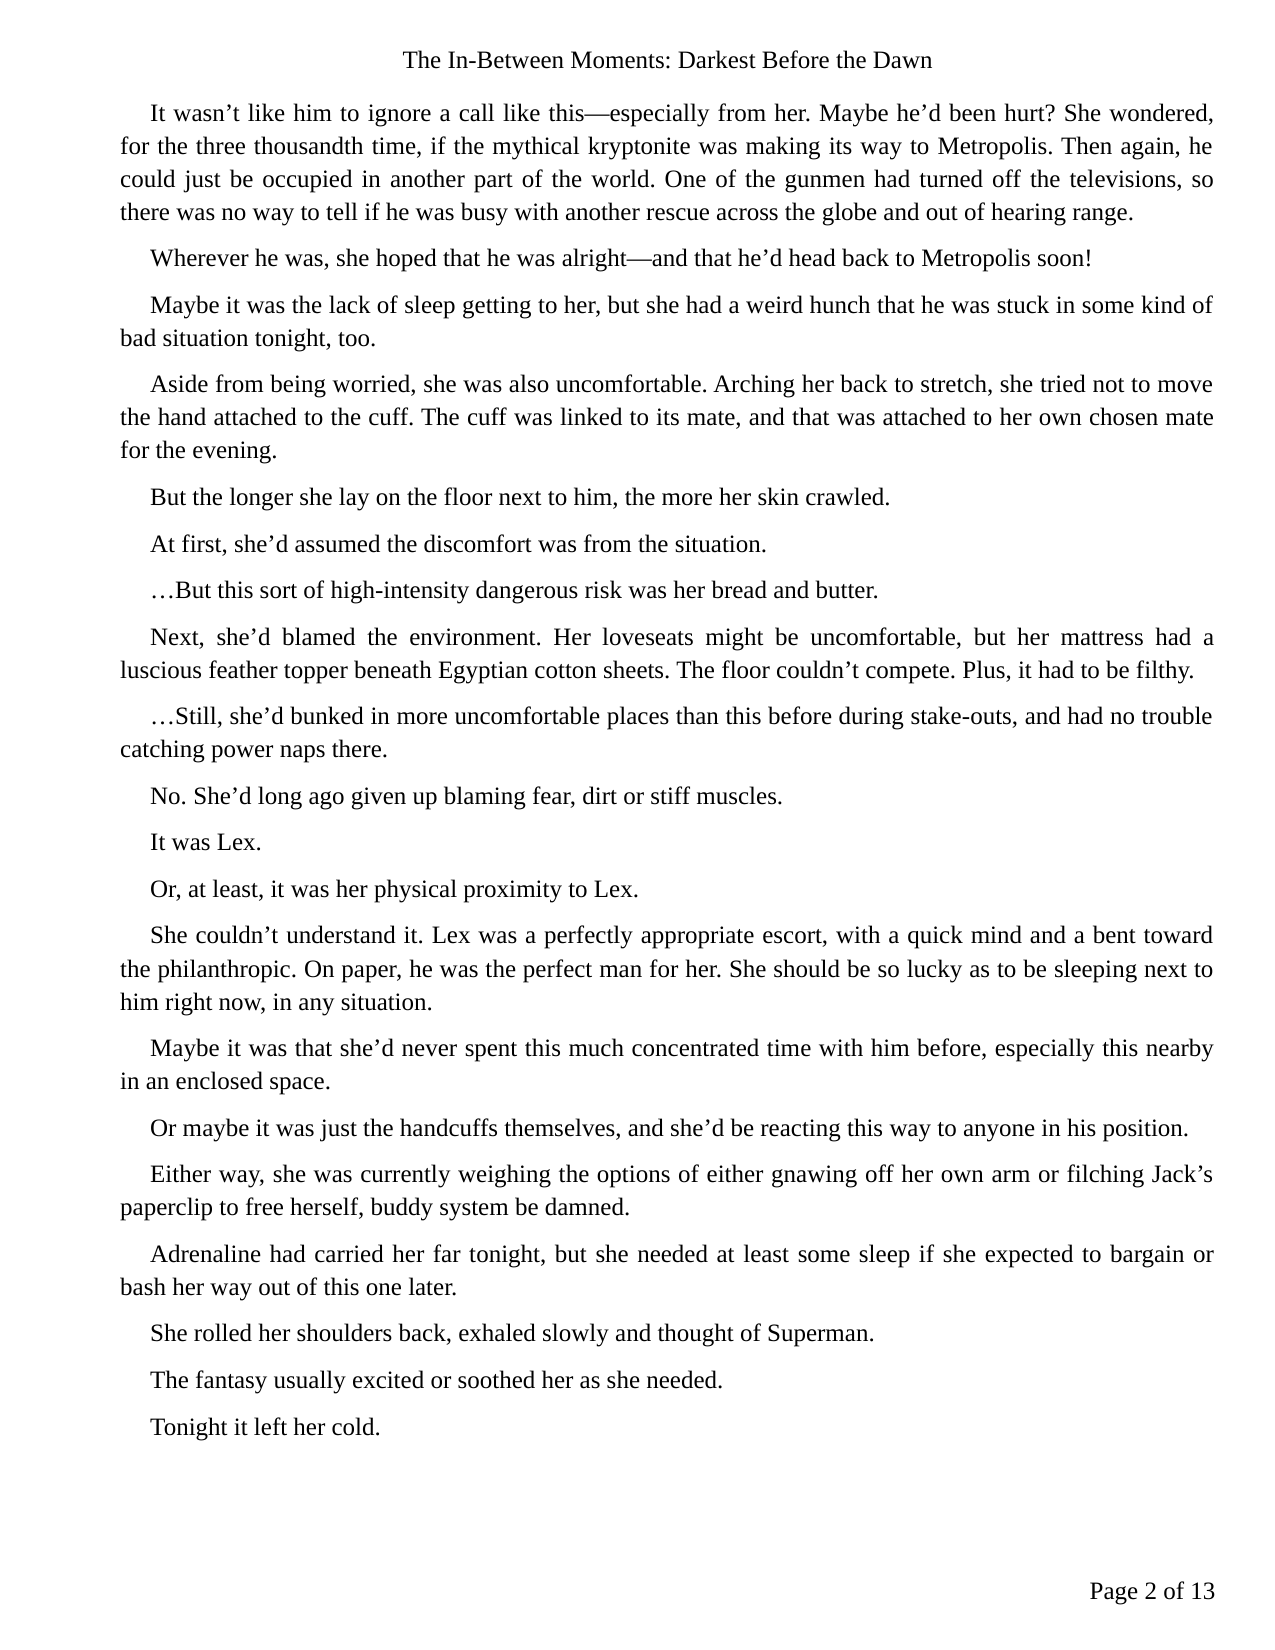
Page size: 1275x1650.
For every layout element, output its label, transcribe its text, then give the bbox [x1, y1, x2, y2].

text Maybe it was that she’d never spent this much concentrated time with him before, especially this nearby in an enclosed space. [120, 1033, 1215, 1095]
text …Still, she’d bunked in more uncomfortable places than this before during stake-outs, and had no trouble catching power naps there. [120, 701, 1215, 763]
text The fantasy usually excited or soothed her as she needed. [120, 1365, 1215, 1394]
text It wasn’t like him to ignore a call like this—especially from her. Maybe he’d been hurt? She wondered, for the three thousandth time, if the mythical kryptonite was making its way to Metropolis. Then again, he could just be occupied in another part of the world. One of the gunmen had turned off the televisions, so there was no way to tell if he was busy with another rescue across the globe and out of hearing range. [120, 98, 1215, 226]
text Or, at least, it was her physical proximity to Lex. [120, 874, 1215, 903]
text …But this sort of high-intensity dangerous risk was her bread and butter. [120, 575, 1215, 604]
text Wherever he was, she hoped that he was alright—and that he’d head back to Metropolis soon! [120, 243, 1215, 272]
text Or maybe it was just the handcuffs themselves, and she’d be reacting this way to anyone in his position. [120, 1113, 1215, 1142]
text No. She’d long ago given up blaming fear, dirt or stiff muscles. [120, 781, 1215, 810]
text She rolled her shoulders back, exhaled slowly and thought of Superman. [120, 1318, 1215, 1347]
text Tonight it left her cold. [120, 1412, 1215, 1440]
text Maybe it was the lack of sleep getting to her, but she had a weird hunch that he was stuck in some kind of bad situation tonight, too. [120, 290, 1215, 352]
text Either way, she was currently weighing the options of either gnawing off her own arm or filching Jack’s paperclip to free herself, buddy system be damned. [120, 1159, 1215, 1221]
text But the longer she lay on the floor next to him, the more her skin crawled. [120, 482, 1215, 511]
text It was Lex. [120, 827, 1215, 856]
text She couldn’t understand it. Lex was a perfectly appropriate escort, with a quick mind and a bent toward the philanthropic. On paper, he was the perfect man for her. She should be so lucky as to be sleeping next to him right now, in any situation. [120, 921, 1215, 1015]
text At first, she’d assumed the discomfort was from the situation. [120, 529, 1215, 557]
text Adrenaline had carried her far tonight, but she needed at least some sleep if she expected to bargain or bash her way out of this one later. [120, 1239, 1215, 1301]
text Next, she’d blamed the environment. Her loveseats might be uncomfortable, but her mattress had a luscious feather topper beneath Egyptian cotton sheets. The floor couldn’t compete. Plus, it had to be filthy. [120, 622, 1215, 683]
text Aside from being worried, she was also uncomfortable. Arching her back to stretch, she tried not to move the hand attached to the cuff. The cuff was linked to its mate, and that was attached to her own chosen mate for the evening. [120, 369, 1215, 464]
